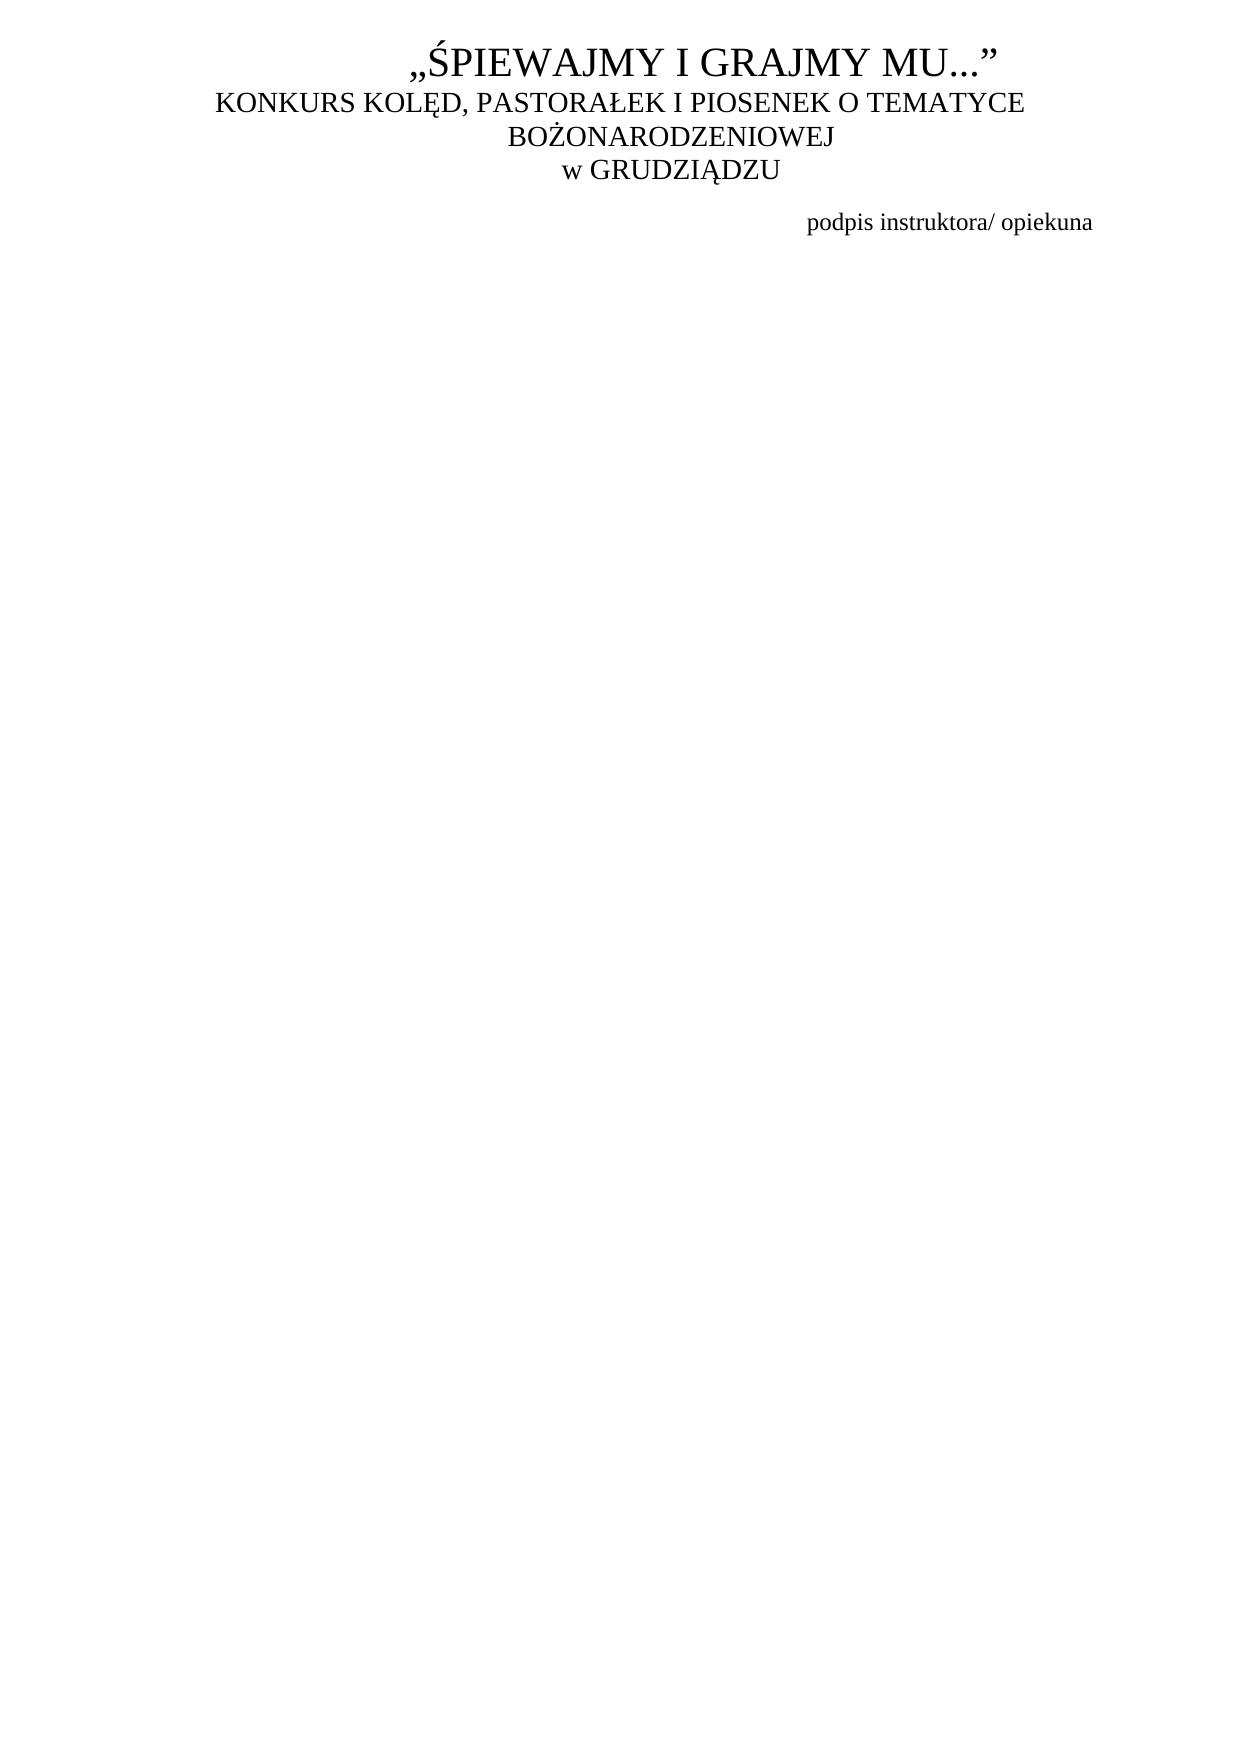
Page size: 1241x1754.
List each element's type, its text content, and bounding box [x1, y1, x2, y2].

text podpis instruktora/ opiekuna [148, 207, 1093, 236]
